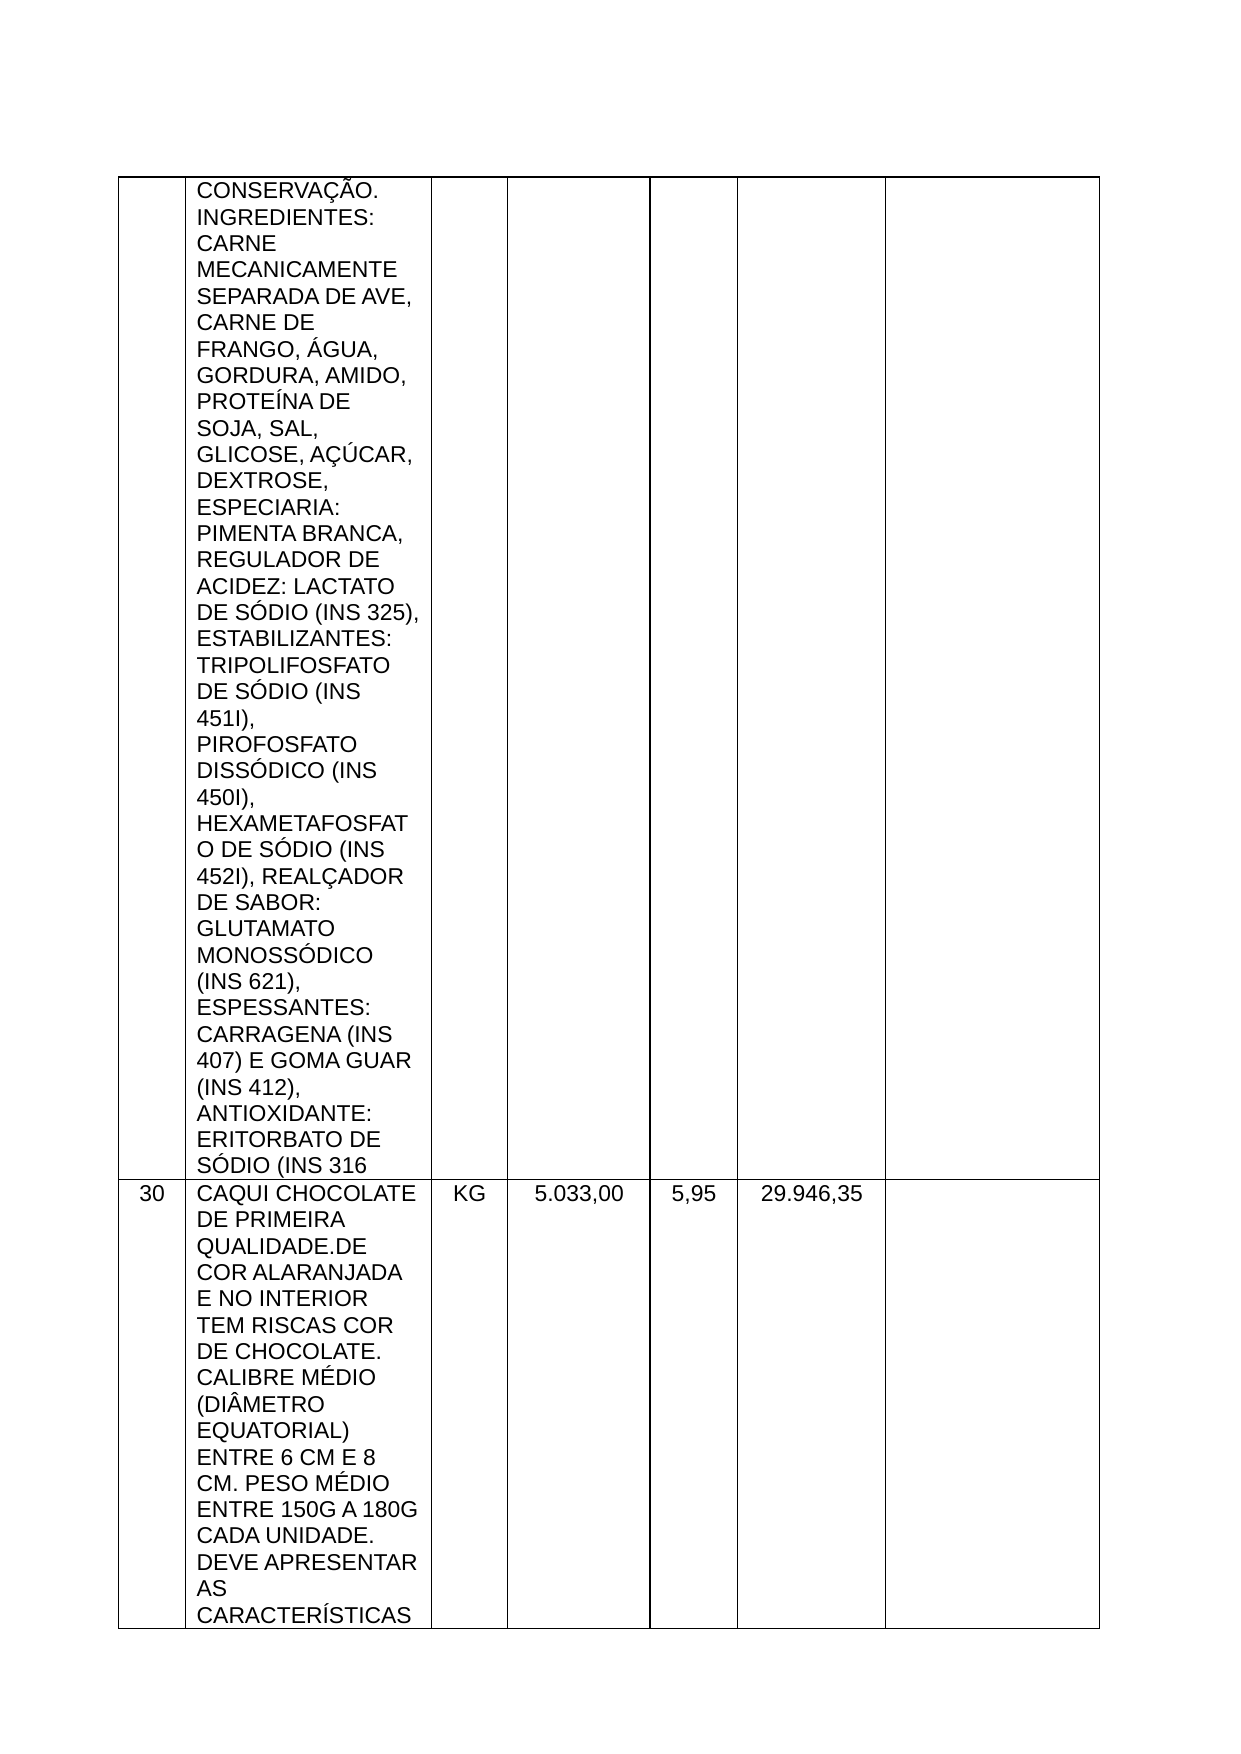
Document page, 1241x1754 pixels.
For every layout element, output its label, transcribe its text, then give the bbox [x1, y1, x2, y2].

table_cell 29.946,35 [738, 1180, 885, 1628]
table_cell 5,95 [651, 1180, 737, 1628]
table_cell CAQUI CHOCOLATE DE PRIMEIRA QUALIDADE.De cor alaranjada e no interior tem riscas cor de chocolate. Calibre médio (diâmetro equatorial) entre 6 cm e 8 cm. Peso médio entre 150g a 180g cada unidade. Deve apresentar as características [186, 1180, 431, 1628]
table_cell 5.033,00 [508, 1180, 649, 1628]
table_cell [508, 178, 649, 1179]
table_cell [119, 178, 185, 1179]
table_cell conservação. Ingredientes: carne mecanicamente separada de ave, carne de frango, água, gordura, amido, proteína de soja, sal, glicose, açúcar, dextrose, especiaria: pimenta branca, regulador de acidez: lactato de sódio (INS 325), estabilizantes: tripolifosfato de sódio (INS 451i), pirofosfato dissódico (INS 450i), hexametafosfato de sódio (INS 452i), realçador de sabor: glutamato monossódico (INS 621), espessantes: carragena (INS 407) e goma guar (INS 412), antioxidante: eritorbato de sódio (INS 316 [186, 178, 431, 1179]
table_cell Kg [432, 1180, 507, 1628]
table_cell [738, 178, 885, 1179]
table_cell [651, 178, 737, 1179]
table_cell [886, 178, 1099, 1179]
table_cell 30 [119, 1180, 185, 1628]
table_cell [886, 1180, 1099, 1628]
table_cell [432, 178, 507, 1179]
